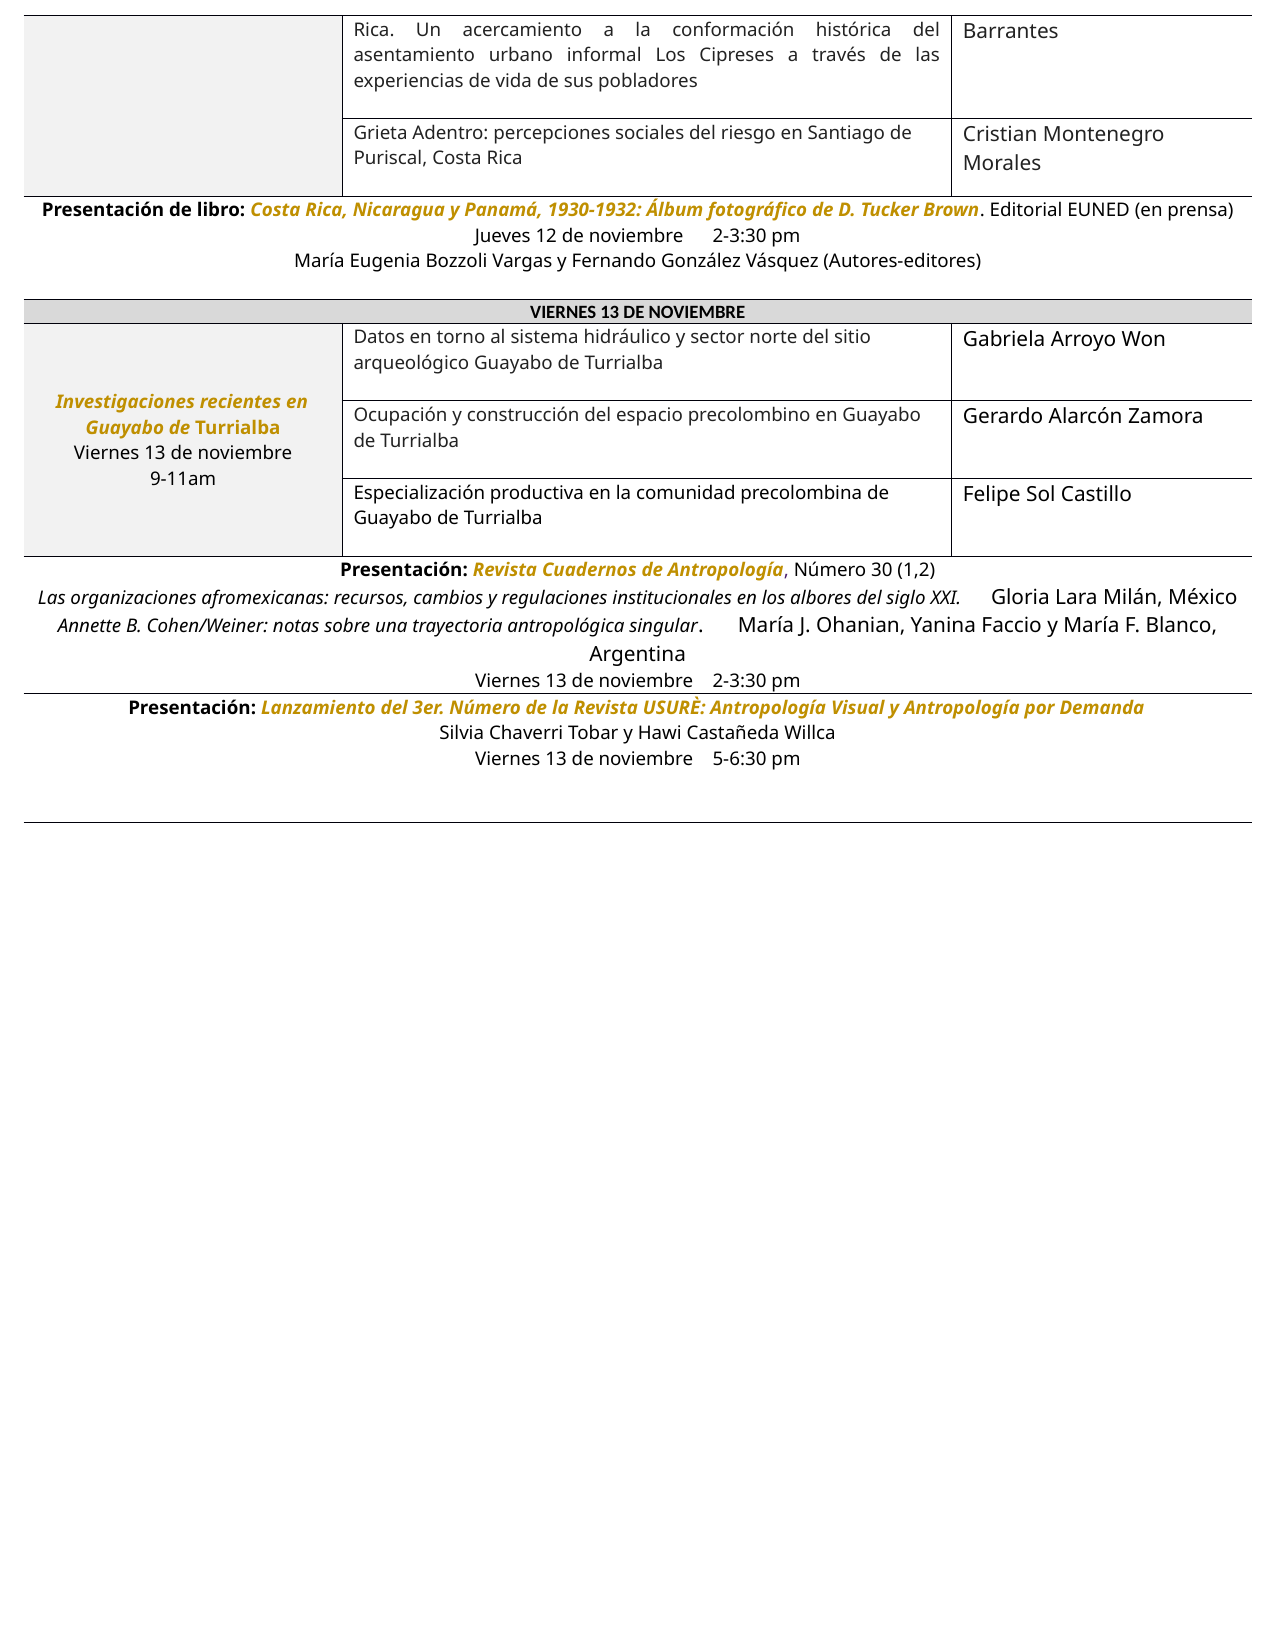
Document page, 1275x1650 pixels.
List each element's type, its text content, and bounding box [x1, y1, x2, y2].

table_cell VIERNES 13 DE NOVIEMBRE [24, 300, 1252, 323]
table_cell Grieta Adentro: percepciones sociales del riesgo en Santiago de Puriscal, Costa Rica [343, 119, 951, 196]
table_cell Gabriela Arroyo Won [952, 324, 1252, 400]
table_cell Presentación: Lanzamiento del 3er. Número de la Revista USURÈ: Antropología Visual y Antropología por Demanda Silvia Chaverri Tobar y Hawi Castañeda Willca Viernes 13 de noviembre 5-6:30 pm [24, 694, 1252, 822]
table_cell Presentación de libro: Costa Rica, Nicaragua y Panamá, 1930-1932: Álbum fotográfico de D. Tucker Brown. Editorial EUNED (en prensa) Jueves 12 de noviembre 2-3:30 pm María Eugenia Bozzoli Vargas y Fernando González Vásquez (Autores-editores) [24, 197, 1252, 299]
table_cell Cristian Montenegro Morales [952, 119, 1252, 196]
table_cell Presentación: Revista Cuadernos de Antropología, Número 30 (1,2) Las organizaciones afromexicanas: recursos, cambios y regulaciones institucionales en los albores del siglo XXI. Gloria Lara Milán, México Annette B. Cohen/Weiner: notas sobre una trayectoria antropológica singular. María J. Ohanian, Yanina Faccio y María F. Blanco, Argentina Viernes 13 de noviembre 2-3:30 pm [24, 557, 1252, 693]
table_cell [24, 16, 342, 196]
table_cell Barrantes [952, 16, 1252, 118]
table_cell Especialización productiva en la comunidad precolombina de Guayabo de Turrialba [343, 479, 951, 556]
table_cell Gerardo Alarcón Zamora [952, 401, 1252, 478]
table_cell Rica. Un acercamiento a la conformación histórica del asentamiento urbano informal Los Cipreses a través de las experiencias de vida de sus pobladores [343, 16, 951, 118]
table_cell Datos en torno al sistema hidráulico y sector norte del sitio arqueológico Guayabo de Turrialba [343, 324, 951, 400]
table_cell Investigaciones recientes en Guayabo de Turrialba Viernes 13 de noviembre 9-11am [24, 324, 342, 556]
table_cell Felipe Sol Castillo [952, 479, 1252, 556]
table_cell Ocupación y construcción del espacio precolombino en Guayabo de Turrialba [343, 401, 951, 478]
